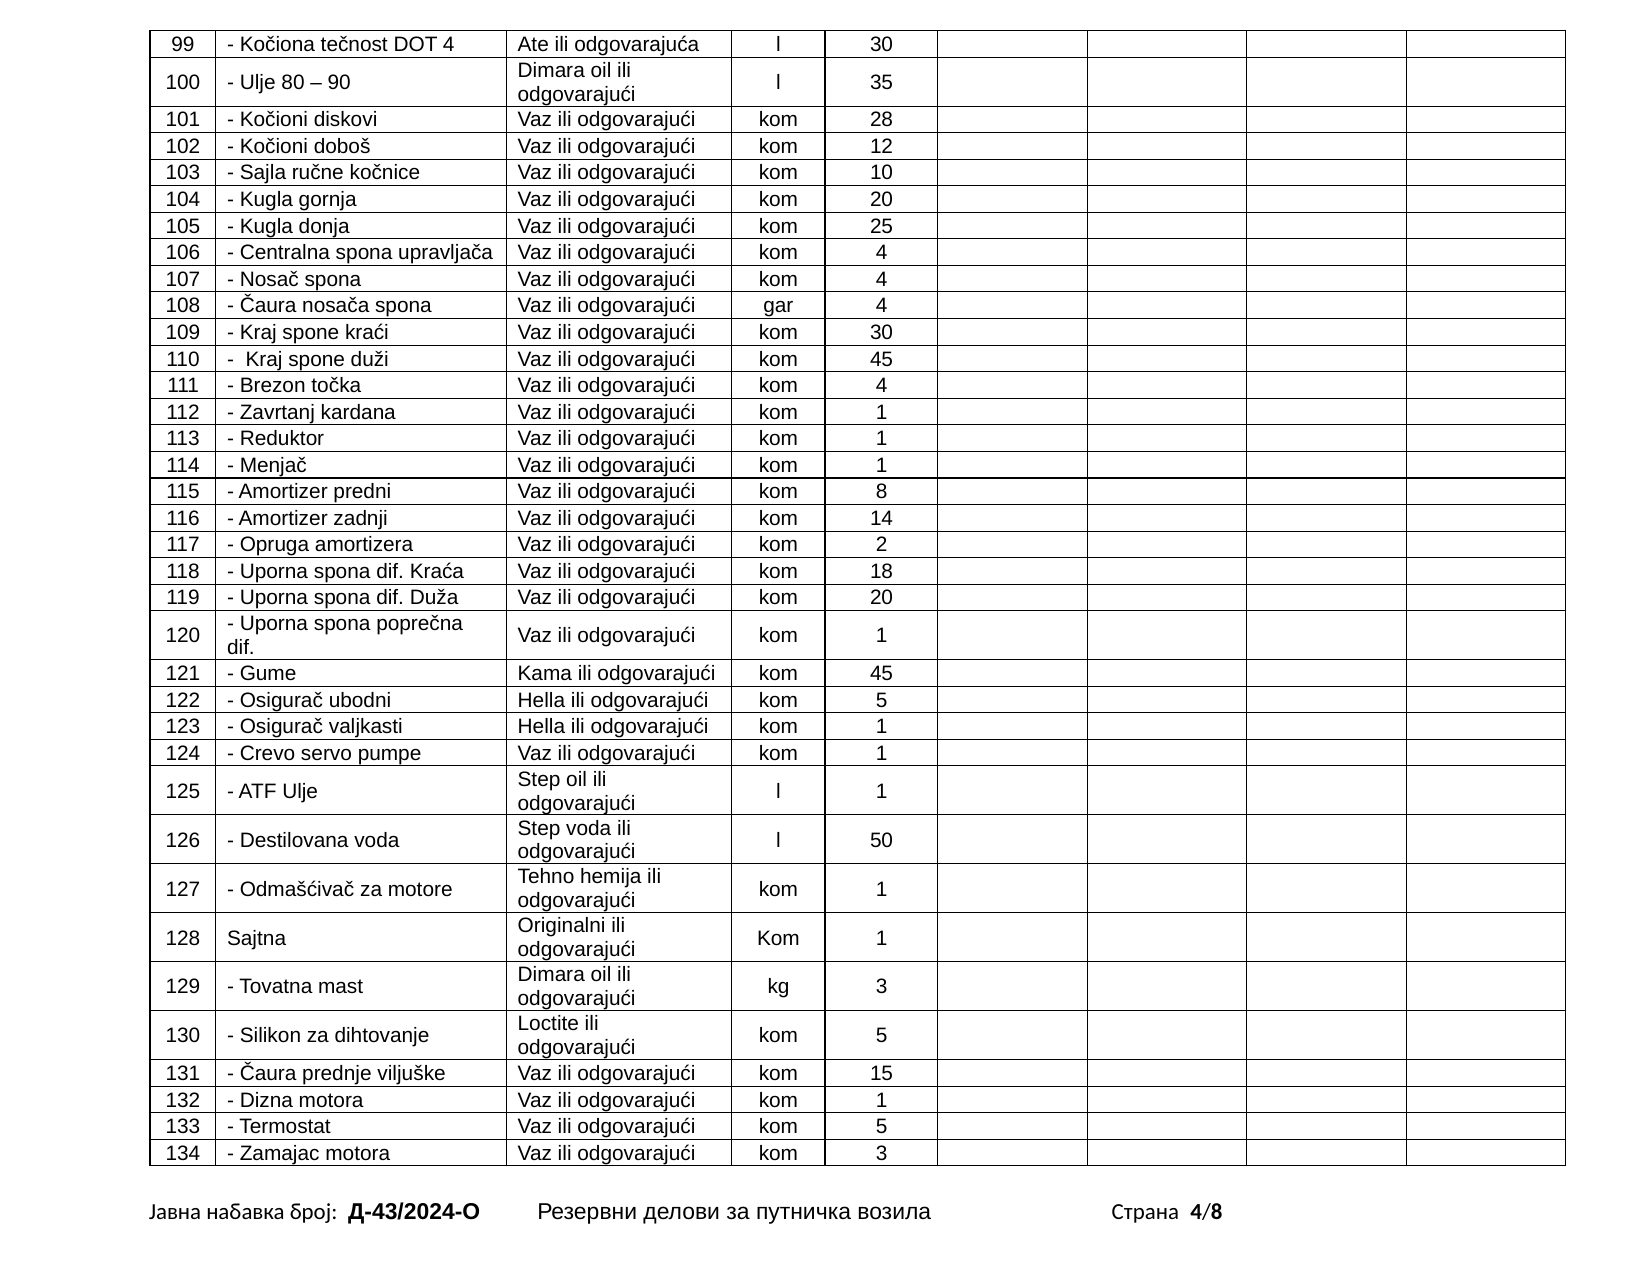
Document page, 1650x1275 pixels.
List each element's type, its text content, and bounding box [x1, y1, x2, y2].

table_cell [1088, 58, 1246, 106]
table_cell [1247, 1140, 1406, 1165]
table_cell 3 [826, 962, 937, 1010]
table_cell Sajtna [216, 913, 506, 961]
table_cell 120 [151, 611, 215, 659]
table_cell 118 [151, 558, 215, 584]
table_cell [938, 864, 1087, 912]
table_cell 121 [151, 660, 215, 686]
table_cell [1407, 399, 1565, 424]
table_cell 130 [151, 1011, 215, 1059]
table_cell - Amortizer zadnji [216, 505, 506, 531]
table_cell Step oil ili odgovarajući [507, 766, 731, 814]
table_cell 28 [826, 107, 937, 132]
table_cell [1247, 505, 1406, 531]
table_cell [1247, 479, 1406, 504]
table_cell [1088, 292, 1246, 318]
table_cell [1407, 740, 1565, 765]
table_cell [1407, 479, 1565, 504]
table_cell - Uporna spona poprečna dif. [216, 611, 506, 659]
table_cell [1247, 160, 1406, 185]
table_cell kom [732, 1087, 824, 1112]
table_cell [1407, 186, 1565, 212]
table_cell kom [732, 558, 824, 584]
table_cell [938, 1060, 1087, 1086]
table_cell [1407, 585, 1565, 610]
table_cell [1247, 558, 1406, 584]
table_cell 30 [826, 319, 937, 344]
table_cell l [732, 31, 824, 57]
table_cell [1247, 660, 1406, 686]
table_cell 1 [826, 452, 937, 477]
table_cell [938, 452, 1087, 477]
table_cell [938, 558, 1087, 584]
table_cell - Nosač spona [216, 266, 506, 291]
table_cell kom [732, 660, 824, 686]
table_cell [1247, 239, 1406, 265]
table_cell kom [732, 1113, 824, 1139]
table_cell 123 [151, 713, 215, 739]
table_cell - Osigurač valjkasti [216, 713, 506, 739]
table_cell 126 [151, 815, 215, 863]
table_cell 106 [151, 239, 215, 265]
table_cell kom [732, 160, 824, 185]
table_cell [1088, 479, 1246, 504]
table_cell [1088, 239, 1246, 265]
table_cell [1247, 585, 1406, 610]
table_cell [1088, 611, 1246, 659]
table_cell 4 [826, 292, 937, 318]
table_cell 45 [826, 346, 937, 371]
table_cell [938, 740, 1087, 765]
table_cell [1088, 766, 1246, 814]
table_cell - Termostat [216, 1113, 506, 1139]
table_cell 117 [151, 532, 215, 557]
table_cell [938, 346, 1087, 371]
table_cell 104 [151, 186, 215, 212]
table_cell [1088, 266, 1246, 291]
table_cell [938, 479, 1087, 504]
table_cell [1247, 1113, 1406, 1139]
table_cell - Sajla ručne kočnice [216, 160, 506, 185]
table_cell [1088, 962, 1246, 1010]
table_cell [938, 425, 1087, 451]
table_cell 35 [826, 58, 937, 106]
table_cell Vaz ili odgovarajući [507, 292, 731, 318]
table_cell 114 [151, 452, 215, 477]
table_cell [1247, 1011, 1406, 1059]
table_cell 111 [151, 372, 215, 398]
table_cell [1088, 713, 1246, 739]
table_cell kom [732, 239, 824, 265]
table_cell [1247, 913, 1406, 961]
table_cell [938, 505, 1087, 531]
table_cell - Zavrtanj kardana [216, 399, 506, 424]
table_cell [1407, 1087, 1565, 1112]
table_cell [938, 319, 1087, 344]
table_cell - Silikon za dihtovanje [216, 1011, 506, 1059]
table_cell 14 [826, 505, 937, 531]
table_cell - Kugla gornja [216, 186, 506, 212]
table_cell [1407, 1011, 1565, 1059]
table_cell [1247, 815, 1406, 863]
table_cell [1088, 1140, 1246, 1165]
table_cell [1088, 425, 1246, 451]
table_cell [938, 1087, 1087, 1112]
table_cell [938, 713, 1087, 739]
table_cell kom [732, 372, 824, 398]
table_cell kom [732, 107, 824, 132]
table_cell Vaz ili odgovarajući [507, 186, 731, 212]
table_cell - Kočioni doboš [216, 133, 506, 159]
table_cell [1088, 133, 1246, 159]
table_cell [1407, 660, 1565, 686]
table_cell [1247, 346, 1406, 371]
table_cell [1407, 319, 1565, 344]
table_cell - Opruga amortizera [216, 532, 506, 557]
table_cell Vaz ili odgovarajući [507, 479, 731, 504]
table_cell Vaz ili odgovarajući [507, 532, 731, 557]
table_cell kom [732, 452, 824, 477]
table_cell - Centralna spona upravljača [216, 239, 506, 265]
table_cell Ate ili odgovarajuća [507, 31, 731, 57]
table_cell - Dizna motora [216, 1087, 506, 1112]
table_cell 5 [826, 1113, 937, 1139]
table_cell 2 [826, 532, 937, 557]
table_cell 8 [826, 479, 937, 504]
table_cell 1 [826, 766, 937, 814]
table_cell [1247, 266, 1406, 291]
table_cell [938, 1113, 1087, 1139]
table_cell [1088, 452, 1246, 477]
table_cell - Kraj spone kraći [216, 319, 506, 344]
table_cell [1247, 713, 1406, 739]
table_cell - Menjač [216, 452, 506, 477]
table_cell [938, 186, 1087, 212]
table_cell 50 [826, 815, 937, 863]
table_cell [1247, 1060, 1406, 1086]
table_cell [938, 660, 1087, 686]
table_cell kom [732, 186, 824, 212]
table_cell Tehno hemija ili odgovarajući [507, 864, 731, 912]
table_cell [1407, 1140, 1565, 1165]
table_cell - Kugla donja [216, 213, 506, 238]
table_cell Vaz ili odgovarajući [507, 611, 731, 659]
table_cell [1247, 31, 1406, 57]
table_cell - Kraj spone duži [216, 346, 506, 371]
table_cell Vaz ili odgovarajući [507, 1113, 731, 1139]
table_cell [1407, 687, 1565, 712]
table_cell Vaz ili odgovarajući [507, 107, 731, 132]
table_cell Vaz ili odgovarajući [507, 740, 731, 765]
table_cell [1088, 687, 1246, 712]
table_cell 103 [151, 160, 215, 185]
table_cell [1247, 611, 1406, 659]
table_cell 134 [151, 1140, 215, 1165]
table_cell Dimara oil ili odgovarajući [507, 58, 731, 106]
table_cell [938, 292, 1087, 318]
table_cell Vaz ili odgovarajući [507, 1087, 731, 1112]
table_cell [1088, 160, 1246, 185]
table_cell [1407, 160, 1565, 185]
table_cell 116 [151, 505, 215, 531]
table_cell kom [732, 532, 824, 557]
table_cell 1 [826, 713, 937, 739]
table_cell 1 [826, 913, 937, 961]
table_cell [938, 31, 1087, 57]
table_cell [938, 585, 1087, 610]
table_cell Vaz ili odgovarajući [507, 319, 731, 344]
table_cell [1088, 558, 1246, 584]
table_cell [1407, 713, 1565, 739]
table_cell - Amortizer predni [216, 479, 506, 504]
table_cell Originalni ili odgovarajući [507, 913, 731, 961]
table_cell [1407, 107, 1565, 132]
table_cell 5 [826, 1011, 937, 1059]
table_cell [938, 239, 1087, 265]
table_cell [1088, 31, 1246, 57]
table_cell l [732, 815, 824, 863]
table_cell [938, 1140, 1087, 1165]
table_cell - Uporna spona dif. Duža [216, 585, 506, 610]
table_cell 109 [151, 319, 215, 344]
table_cell [938, 107, 1087, 132]
table_cell 105 [151, 213, 215, 238]
table_cell [1088, 346, 1246, 371]
table_cell 122 [151, 687, 215, 712]
table_cell [938, 532, 1087, 557]
table_cell [1407, 31, 1565, 57]
table_cell - Čaura prednje viljuške [216, 1060, 506, 1086]
table_cell [1407, 266, 1565, 291]
table_cell [1407, 815, 1565, 863]
table_cell [938, 213, 1087, 238]
table_cell [938, 815, 1087, 863]
table_cell [1247, 186, 1406, 212]
table_cell [1088, 505, 1246, 531]
table_cell kom [732, 479, 824, 504]
table_cell [938, 372, 1087, 398]
table_cell Vaz ili odgovarajući [507, 266, 731, 291]
table_cell Vaz ili odgovarajući [507, 452, 731, 477]
table_cell 30 [826, 31, 937, 57]
table_cell 113 [151, 425, 215, 451]
table_cell [938, 611, 1087, 659]
table_cell 99 [151, 31, 215, 57]
table_cell 25 [826, 213, 937, 238]
table_cell Vaz ili odgovarajući [507, 505, 731, 531]
table_cell kom [732, 713, 824, 739]
table_cell 125 [151, 766, 215, 814]
table_cell kom [732, 1011, 824, 1059]
table_cell Vaz ili odgovarajući [507, 239, 731, 265]
table_cell Vaz ili odgovarajući [507, 399, 731, 424]
table_cell 115 [151, 479, 215, 504]
table_cell Dimara oil ili odgovarajući [507, 962, 731, 1010]
table_cell - Ulje 80 – 90 [216, 58, 506, 106]
table_cell [938, 1011, 1087, 1059]
table_cell [1247, 107, 1406, 132]
table_cell kom [732, 266, 824, 291]
table_cell 102 [151, 133, 215, 159]
table_cell - Crevo servo pumpe [216, 740, 506, 765]
table_cell 128 [151, 913, 215, 961]
table_cell 127 [151, 864, 215, 912]
table_cell [1247, 962, 1406, 1010]
table_cell 4 [826, 239, 937, 265]
table_cell kom [732, 319, 824, 344]
table_cell kom [732, 611, 824, 659]
table_cell 1 [826, 1087, 937, 1112]
table_cell [1088, 319, 1246, 344]
table_cell l [732, 58, 824, 106]
table_cell [1088, 213, 1246, 238]
table_cell kom [732, 425, 824, 451]
table_cell 1 [826, 611, 937, 659]
table_cell [938, 687, 1087, 712]
table_cell [1247, 1087, 1406, 1112]
table_cell Vaz ili odgovarajući [507, 346, 731, 371]
table_cell [1247, 532, 1406, 557]
table_cell Vaz ili odgovarajući [507, 372, 731, 398]
table_cell [1407, 962, 1565, 1010]
table_cell [1407, 292, 1565, 318]
table_cell - Zamajac motora [216, 1140, 506, 1165]
table_cell [1407, 1060, 1565, 1086]
table_cell [1088, 585, 1246, 610]
table_cell [1247, 213, 1406, 238]
table_cell kom [732, 399, 824, 424]
table_cell [1407, 213, 1565, 238]
table_cell kom [732, 1140, 824, 1165]
table_cell [1407, 864, 1565, 912]
table_cell 110 [151, 346, 215, 371]
table_cell Hella ili odgovarajući [507, 687, 731, 712]
table_cell - Brezon točka [216, 372, 506, 398]
table_cell [1407, 611, 1565, 659]
table_cell 107 [151, 266, 215, 291]
table_cell 131 [151, 1060, 215, 1086]
table_cell [938, 58, 1087, 106]
table_cell - Čaura nosača spona [216, 292, 506, 318]
table_cell Vaz ili odgovarajući [507, 558, 731, 584]
table_cell [1088, 740, 1246, 765]
table_cell - Tovatna mast [216, 962, 506, 1010]
table_cell kom [732, 687, 824, 712]
table_cell 101 [151, 107, 215, 132]
table_cell [938, 160, 1087, 185]
table_cell 15 [826, 1060, 937, 1086]
table_cell kom [732, 346, 824, 371]
table_cell Vaz ili odgovarajući [507, 425, 731, 451]
table_cell [1407, 766, 1565, 814]
table_cell - ATF Ulje [216, 766, 506, 814]
table_cell [1407, 133, 1565, 159]
table_cell Step voda ili odgovarajući [507, 815, 731, 863]
table_cell 119 [151, 585, 215, 610]
table_cell [1247, 133, 1406, 159]
table_cell kom [732, 740, 824, 765]
table_cell [1407, 558, 1565, 584]
table_cell kg [732, 962, 824, 1010]
table_cell [1407, 1113, 1565, 1139]
table_cell - Uporna spona dif. Kraća [216, 558, 506, 584]
table_cell Hella ili odgovarajući [507, 713, 731, 739]
table_cell - Kočioni diskovi [216, 107, 506, 132]
table_cell 129 [151, 962, 215, 1010]
table_cell Vaz ili odgovarajući [507, 213, 731, 238]
table_cell Loctite ili odgovarajući [507, 1011, 731, 1059]
table_cell [1407, 346, 1565, 371]
table_cell [938, 133, 1087, 159]
table_cell [1088, 1087, 1246, 1112]
table_cell [1407, 425, 1565, 451]
table_cell [1247, 452, 1406, 477]
table_cell 1 [826, 740, 937, 765]
table_cell Vaz ili odgovarajući [507, 1140, 731, 1165]
table_cell 20 [826, 585, 937, 610]
table_cell kom [732, 133, 824, 159]
table_cell 112 [151, 399, 215, 424]
table_cell Vaz ili odgovarajući [507, 1060, 731, 1086]
table_cell - Odmašćivač za motore [216, 864, 506, 912]
table_cell 18 [826, 558, 937, 584]
table_cell [1407, 505, 1565, 531]
table_cell [1247, 319, 1406, 344]
table_cell [1088, 660, 1246, 686]
table_cell [1247, 766, 1406, 814]
table_cell [1088, 864, 1246, 912]
table_cell [1247, 292, 1406, 318]
table_cell 1 [826, 425, 937, 451]
table_cell [1407, 913, 1565, 961]
table_cell kom [732, 213, 824, 238]
table_cell - Osigurač ubodni [216, 687, 506, 712]
table_cell [1088, 107, 1246, 132]
table_cell Kama ili odgovarajući [507, 660, 731, 686]
table_cell kom [732, 585, 824, 610]
table_cell 4 [826, 372, 937, 398]
table_cell [1088, 913, 1246, 961]
table_cell [1247, 58, 1406, 106]
table_cell - Destilovana voda [216, 815, 506, 863]
table_cell [1407, 532, 1565, 557]
table_cell [938, 766, 1087, 814]
table_cell [1088, 1060, 1246, 1086]
table_cell [1088, 1113, 1246, 1139]
table_cell 3 [826, 1140, 937, 1165]
table_cell [1407, 239, 1565, 265]
table_cell - Gume [216, 660, 506, 686]
table_cell [1247, 864, 1406, 912]
table_cell [1247, 372, 1406, 398]
table_cell 20 [826, 186, 937, 212]
table_cell [938, 399, 1087, 424]
table_cell [938, 913, 1087, 961]
table_cell 100 [151, 58, 215, 106]
table_cell 4 [826, 266, 937, 291]
table_cell [1247, 740, 1406, 765]
table_cell Vaz ili odgovarajući [507, 160, 731, 185]
table_cell l [732, 766, 824, 814]
table_cell 10 [826, 160, 937, 185]
table_cell kom [732, 864, 824, 912]
table_cell [1407, 452, 1565, 477]
table_cell 133 [151, 1113, 215, 1139]
table_cell 1 [826, 399, 937, 424]
table_cell 5 [826, 687, 937, 712]
table_cell 12 [826, 133, 937, 159]
table_cell - Reduktor [216, 425, 506, 451]
table_cell [1247, 687, 1406, 712]
table_cell [1088, 186, 1246, 212]
table_cell [1247, 425, 1406, 451]
table_cell Vaz ili odgovarajući [507, 585, 731, 610]
table_cell [1088, 372, 1246, 398]
table_cell [1088, 399, 1246, 424]
table_cell 108 [151, 292, 215, 318]
table_cell [938, 962, 1087, 1010]
table_cell 45 [826, 660, 937, 686]
table_cell [938, 266, 1087, 291]
table_cell kom [732, 505, 824, 531]
table_cell Vaz ili odgovarajući [507, 133, 731, 159]
table_cell [1247, 399, 1406, 424]
table_cell [1088, 532, 1246, 557]
table_cell [1407, 372, 1565, 398]
table_cell [1407, 58, 1565, 106]
table_cell 1 [826, 864, 937, 912]
table_cell [1088, 1011, 1246, 1059]
table_cell [1088, 815, 1246, 863]
table_cell 132 [151, 1087, 215, 1112]
table_cell Kom [732, 913, 824, 961]
table_cell gar [732, 292, 824, 318]
table_cell 124 [151, 740, 215, 765]
table_cell kom [732, 1060, 824, 1086]
table_cell - Kočiona tečnost DOT 4 [216, 31, 506, 57]
